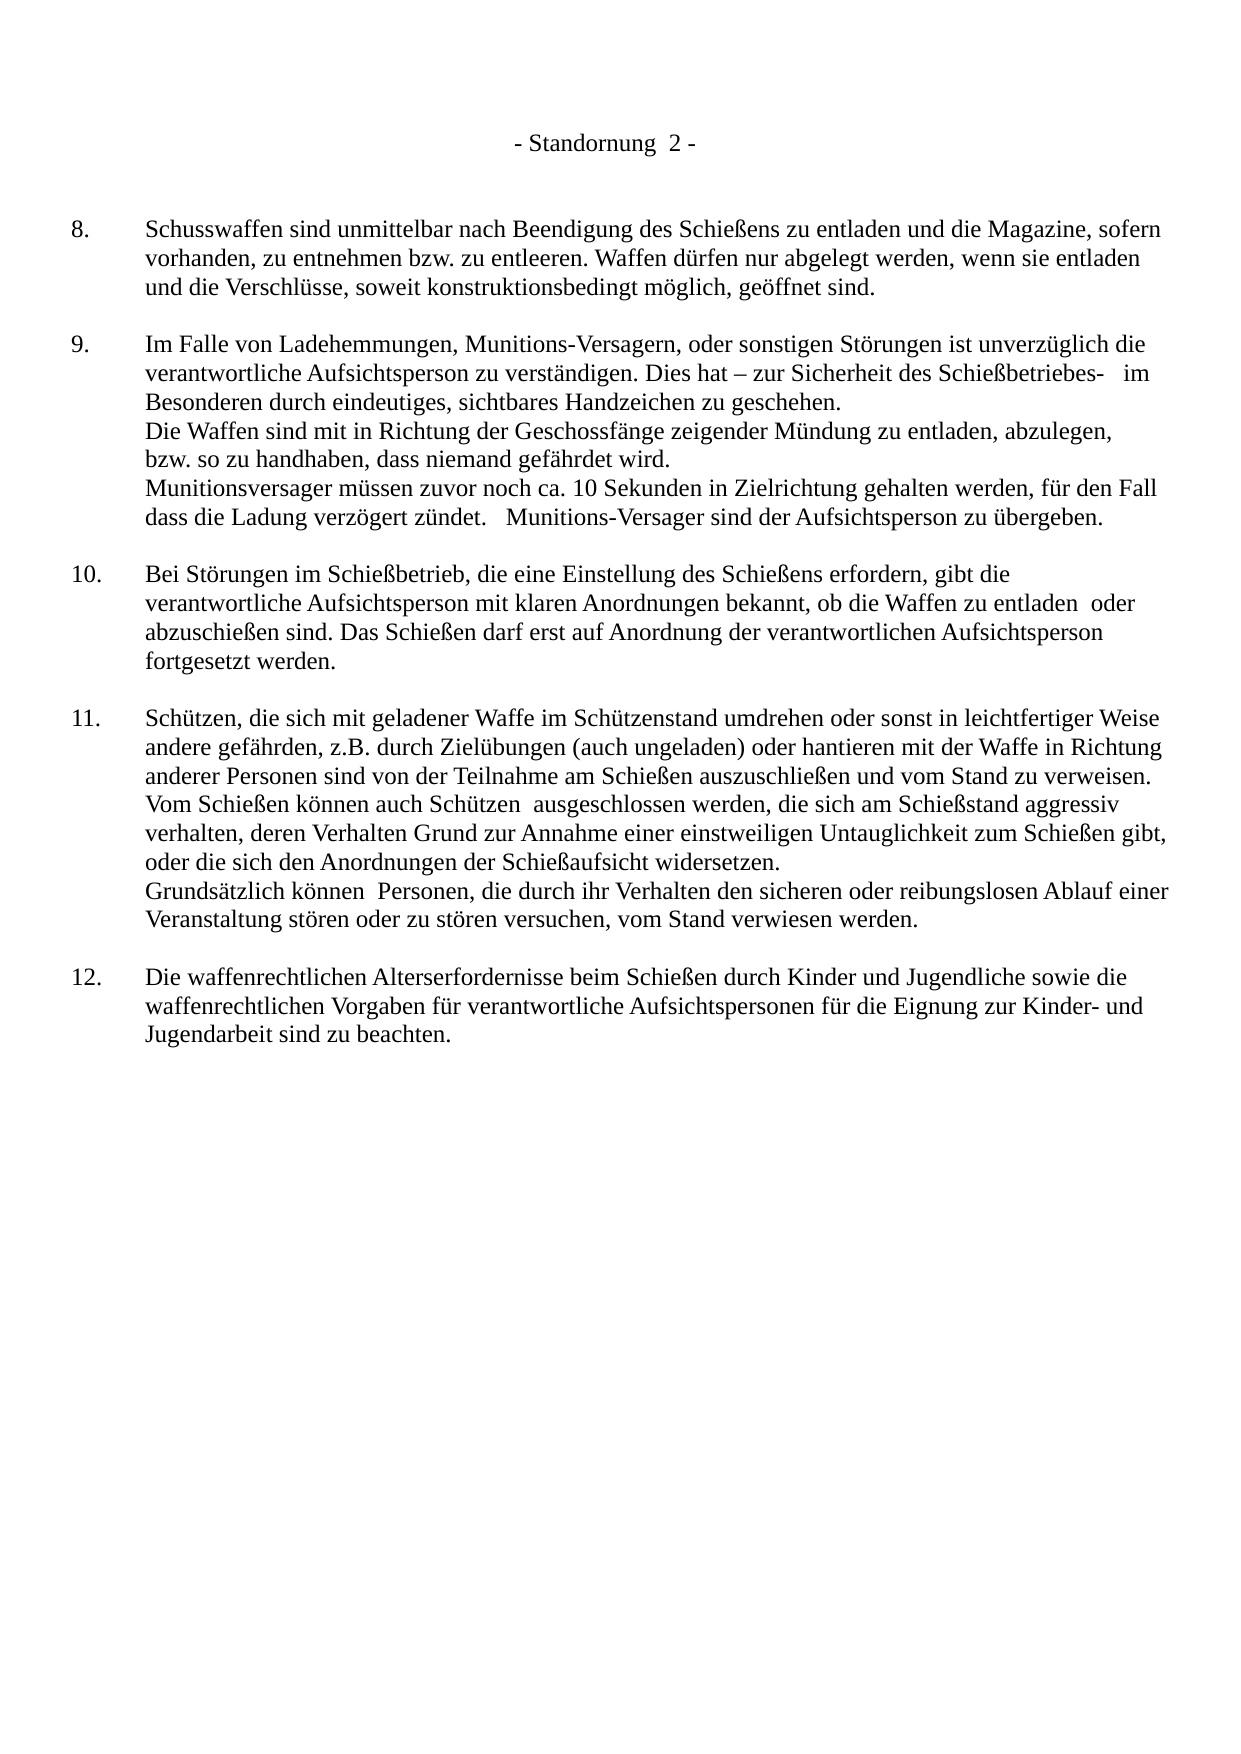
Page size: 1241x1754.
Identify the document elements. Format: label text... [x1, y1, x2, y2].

text - Standornung 2 - [71, 71, 1181, 214]
text waffenrechtlichen Vorgaben für verantwortliche Aufsichtspersonen für die Eignung zur Kinder- und [71, 991, 1181, 1019]
text andere gefährden, z.B. durch Zielübungen (auch ungeladen) oder hantieren mit der Waffe in Richtung anderer Personen sind von der Teilnahme am Schießen auszuschließen und vom Stand zu verweisen. Vom Schießen können auch Schützen ausgeschlossen werden, die sich am Schießstand aggressiv verhalten, deren Verhalten Grund zur Annahme einer einstweiligen Untauglichkeit zum Schießen gibt, oder die sich den Anordnungen der Schießaufsicht widersetzen. Grundsätzlich können Personen, die durch ihr Verhalten den sicheren oder reibungslosen Ablauf einer Veranstaltung stören oder zu stören versuchen, vom Stand verwiesen werden. 12. Die waffenrechtlichen Alterserfordernisse beim Schießen durch Kinder und Jugendliche sowie die [71, 732, 1181, 991]
text bzw. so zu handhaben, dass niemand gefährdet wird. Munitionsversager müssen zuvor noch ca. 10 Sekunden in Zielrichtung gehalten werden, für den Fall dass die Ladung verzögert zündet. Munitions-Versager sind der Aufsichtsperson zu übergeben. 10. Bei Störungen im Schießbetrieb, die eine Einstellung des Schießens erfordern, gibt die verantwortliche Aufsichtsperson mit klaren Anordnungen bekannt, ob die Waffen zu entladen oder abzuschießen sind. Das Schießen darf erst auf Anordnung der verantwortlichen Aufsichtsperson fortgesetzt werden. 11. Schützen, die sich mit geladener Waffe im Schützenstand umdrehen oder sonst in leichtfertiger Weise [71, 444, 1181, 732]
text 8. Schusswaffen sind unmittelbar nach Beendigung des Schießens zu entladen und die Magazine, sofern [71, 214, 1181, 243]
text Jugendarbeit sind zu beachten. [71, 1019, 1181, 1048]
text und die Verschlüsse, soweit konstruktionsbedingt möglich, geöffnet sind. 9. Im Falle von Ladehemmungen, Munitions-Versagern, oder sonstigen Störungen ist unverzüglich die verantwortliche Aufsichtsperson zu verständigen. Dies hat – zur Sicherheit des Schießbetriebes- im Besonderen durch eindeutiges, sichtbares Handzeichen zu geschehen. Die Waffen sind mit in Richtung der Geschossfänge zeigender Mündung zu entladen, abzulegen, [71, 272, 1181, 444]
text vorhanden, zu entnehmen bzw. zu entleeren. Waffen dürfen nur abgelegt werden, wenn sie entladen [71, 243, 1181, 272]
